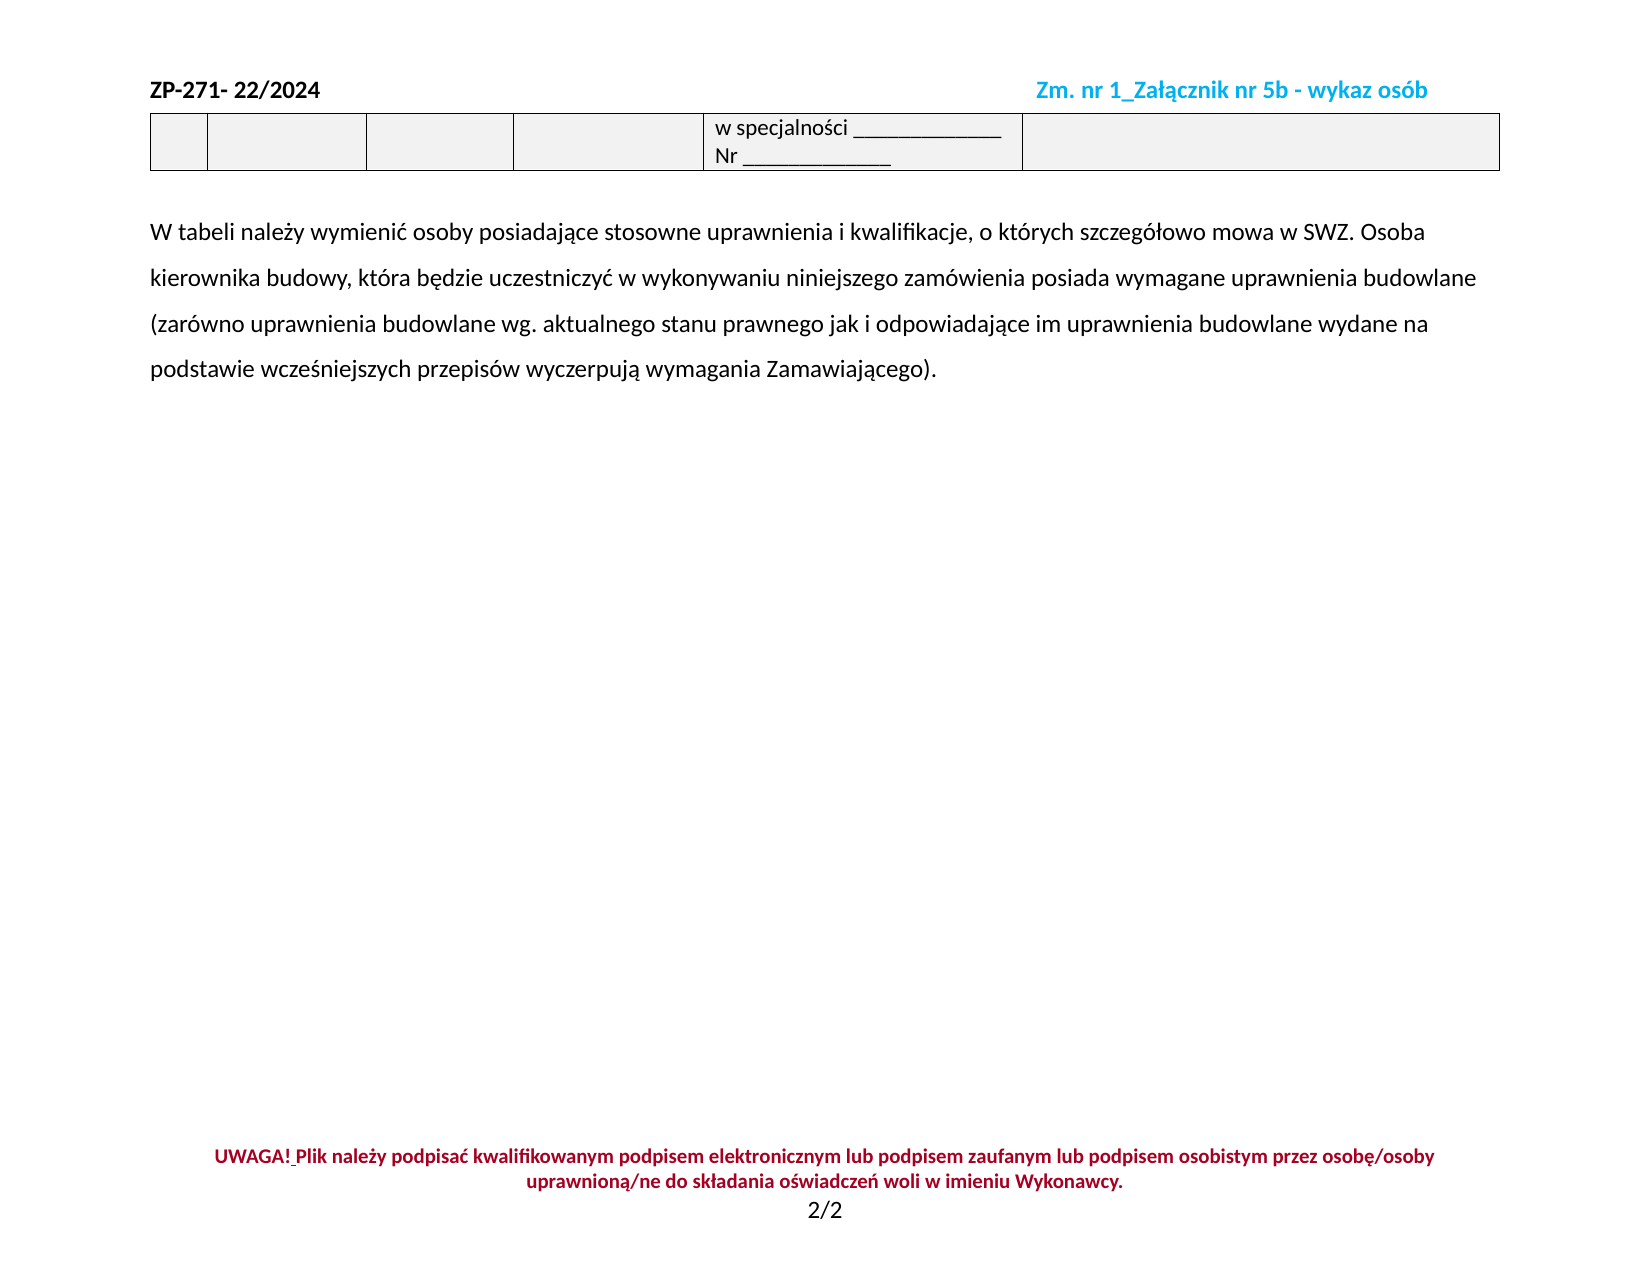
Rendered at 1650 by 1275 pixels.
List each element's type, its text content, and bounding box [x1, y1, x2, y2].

table_cell w specjalności _____________ Nr _____________ [704, 114, 1022, 169]
table_cell [514, 114, 703, 169]
table_cell [1023, 114, 1499, 169]
table_cell [151, 114, 207, 169]
table_cell [367, 114, 513, 169]
table_cell [208, 114, 366, 169]
text W tabeli należy wymienić osoby posiadające stosowne uprawnienia i kwalifikacje, o których szczegółowo mowa w SWZ. Osoba kierownika budowy, która będzie uczestniczyć w wykonywaniu niniejszego zamówienia posiada wymagane uprawnienia budowlane (zarówno uprawnienia budowlane wg. aktualnego stanu prawnego jak i odpowiadające im uprawnienia budowlane wydane na podstawie wcześniejszych przepisów wyczerpują wymagania Zamawiającego). [150, 216, 1500, 384]
